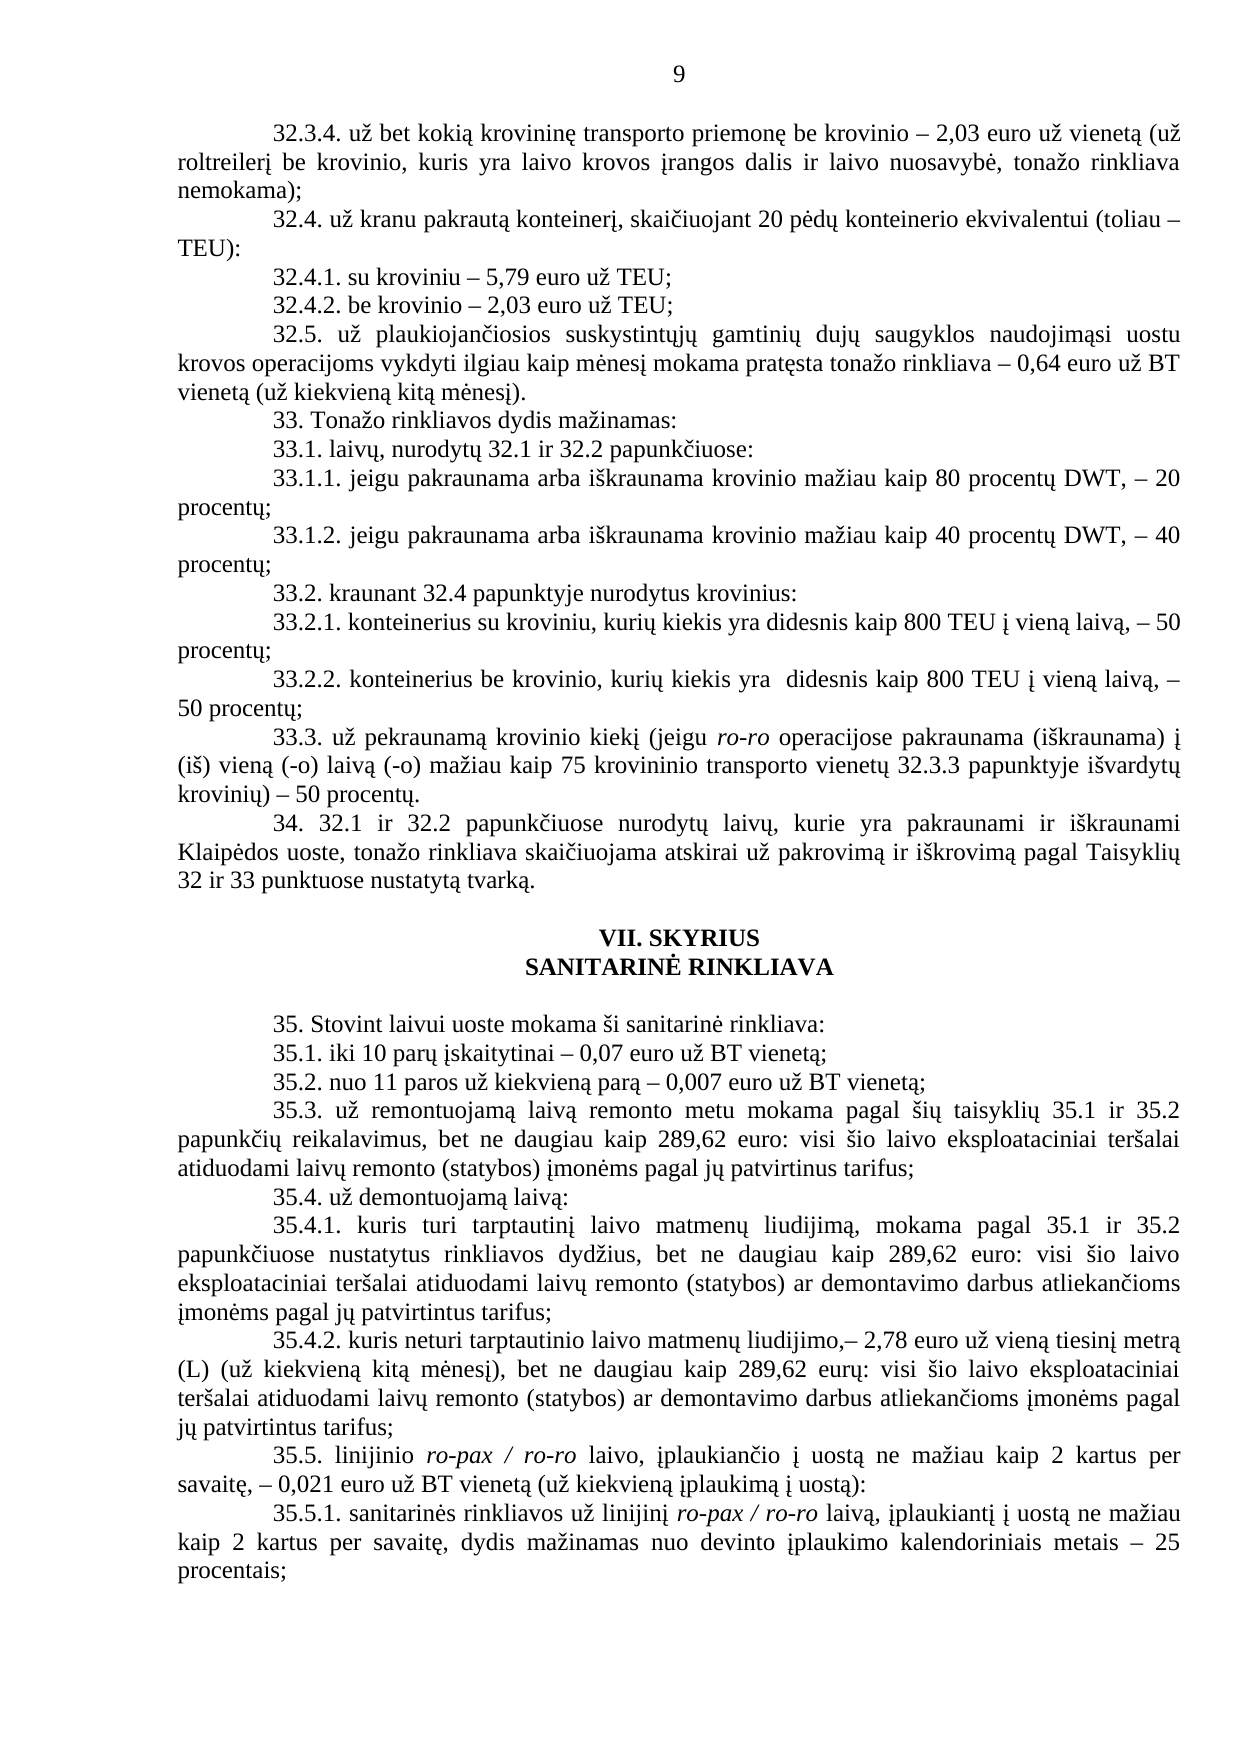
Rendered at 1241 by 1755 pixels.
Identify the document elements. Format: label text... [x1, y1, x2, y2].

text 32.4.2. be krovinio – 2,03 euro už TEU; [177, 291, 1181, 319]
text 32.4. už kranu pakrautą konteinerį, skaičiuojant 20 pėdų konteinerio ekvivalentui (toliau – TEU): [177, 204, 1181, 262]
text 33.2.1. konteinerius su kroviniu, kurių kiekis yra didesnis kaip 800 TEU į vieną laivą, – 50 procentų; [177, 607, 1181, 664]
text 33.2.2. konteinerius be krovinio, kurių kiekis yra didesnis kaip 800 TEU į vieną laivą, – 50 procentų; [177, 664, 1181, 722]
text 35.5.1. sanitarinės rinkliavos už linijinį ro-pax / ro-ro laivą, įplaukiantį į uostą ne mažiau kaip 2 kartus per savaitę, dydis mažinamas nuo devinto įplaukimo kalendoriniais metais – 25 procentais; [177, 1498, 1181, 1584]
text 35.5. linijinio ro-pax / ro-ro laivo, įplaukiančio į uostą ne mažiau kaip 2 kartus per savaitę, – 0,021 euro už BT vienetą (už kiekvieną įplaukimą į uostą): [177, 1441, 1181, 1498]
text 35.1. iki 10 parų įskaitytinai – 0,07 euro už BT vienetą; [177, 1038, 1181, 1067]
text 35.4.1. kuris turi tarptautinį laivo matmenų liudijimą, mokama pagal 35.1 ir 35.2 papunkčiuose nustatytus rinkliavos dydžius, bet ne daugiau kaip 289,62 euro: visi šio laivo eksploataciniai teršalai atiduodami laivų remonto (statybos) ar demontavimo darbus atliekančioms įmonėms pagal jų patvirtintus tarifus; [177, 1211, 1181, 1326]
text 35.3. už remontuojamą laivą remonto metu mokama pagal šių taisyklių 35.1 ir 35.2 papunkčių reikalavimus, bet ne daugiau kaip 289,62 euro: visi šio laivo eksploataciniai teršalai atiduodami laivų remonto (statybos) įmonėms pagal jų patvirtinus tarifus; [177, 1096, 1181, 1182]
text 32.4.1. su kroviniu – 5,79 euro už TEU; [177, 262, 1181, 291]
text 33. Tonažo rinkliavos dydis mažinamas: [177, 406, 1181, 434]
text VII. SKYRIUS [177, 923, 1181, 952]
text SANITARINĖ RINKLIAVA [177, 952, 1181, 981]
text 35. Stovint laivui uoste mokama ši sanitarinė rinkliava: [177, 1009, 1181, 1038]
text 32.3.4. už bet kokią krovininę transporto priemonę be krovinio – 2,03 euro už vienetą (už roltreilerį be krovinio, kuris yra laivo krovos įrangos dalis ir laivo nuosavybė, tonažo rinkliava nemokama); [177, 118, 1181, 204]
text 34. 32.1 ir 32.2 papunkčiuose nurodytų laivų, kurie yra pakraunami ir iškraunami Klaipėdos uoste, tonažo rinkliava skaičiuojama atskirai už pakrovimą ir iškrovimą pagal Taisyklių 32 ir 33 punktuose nustatytą tvarką. [177, 808, 1181, 894]
text 33.1.1. jeigu pakraunama arba iškraunama krovinio mažiau kaip 80 procentų DWT, – 20 procentų; [177, 463, 1181, 521]
text 35.4.2. kuris neturi tarptautinio laivo matmenų liudijimo,– 2,78 euro už vieną tiesinį metrą (L) (už kiekvieną kitą mėnesį), bet ne daugiau kaip 289,62 eurų: visi šio laivo eksploataciniai teršalai atiduodami laivų remonto (statybos) ar demontavimo darbus atliekančioms įmonėms pagal jų patvirtintus tarifus; [177, 1326, 1181, 1441]
text 33.2. kraunant 32.4 papunktyje nurodytus krovinius: [177, 578, 1181, 607]
text 33.1. laivų, nurodytų 32.1 ir 32.2 papunkčiuose: [177, 434, 1181, 463]
text 33.3. už pekraunamą krovinio kiekį (jeigu ro-ro operacijose pakraunama (iškraunama) į (iš) vieną (-o) laivą (-o) mažiau kaip 75 krovininio transporto vienetų 32.3.3 papunktyje išvardytų krovinių) – 50 procentų. [177, 722, 1181, 808]
text 35.2. nuo 11 paros už kiekvieną parą – 0,007 euro už BT vienetą; [177, 1067, 1181, 1096]
text 35.4. už demontuojamą laivą: [177, 1182, 1181, 1211]
text 33.1.2. jeigu pakraunama arba iškraunama krovinio mažiau kaip 40 procentų DWT, – 40 procentų; [177, 521, 1181, 578]
text 32.5. už plaukiojančiosios suskystintųjų gamtinių dujų saugyklos naudojimąsi uostu krovos operacijoms vykdyti ilgiau kaip mėnesį mokama pratęsta tonažo rinkliava – 0,64 euro už BT vienetą (už kiekvieną kitą mėnesį). [177, 319, 1181, 406]
